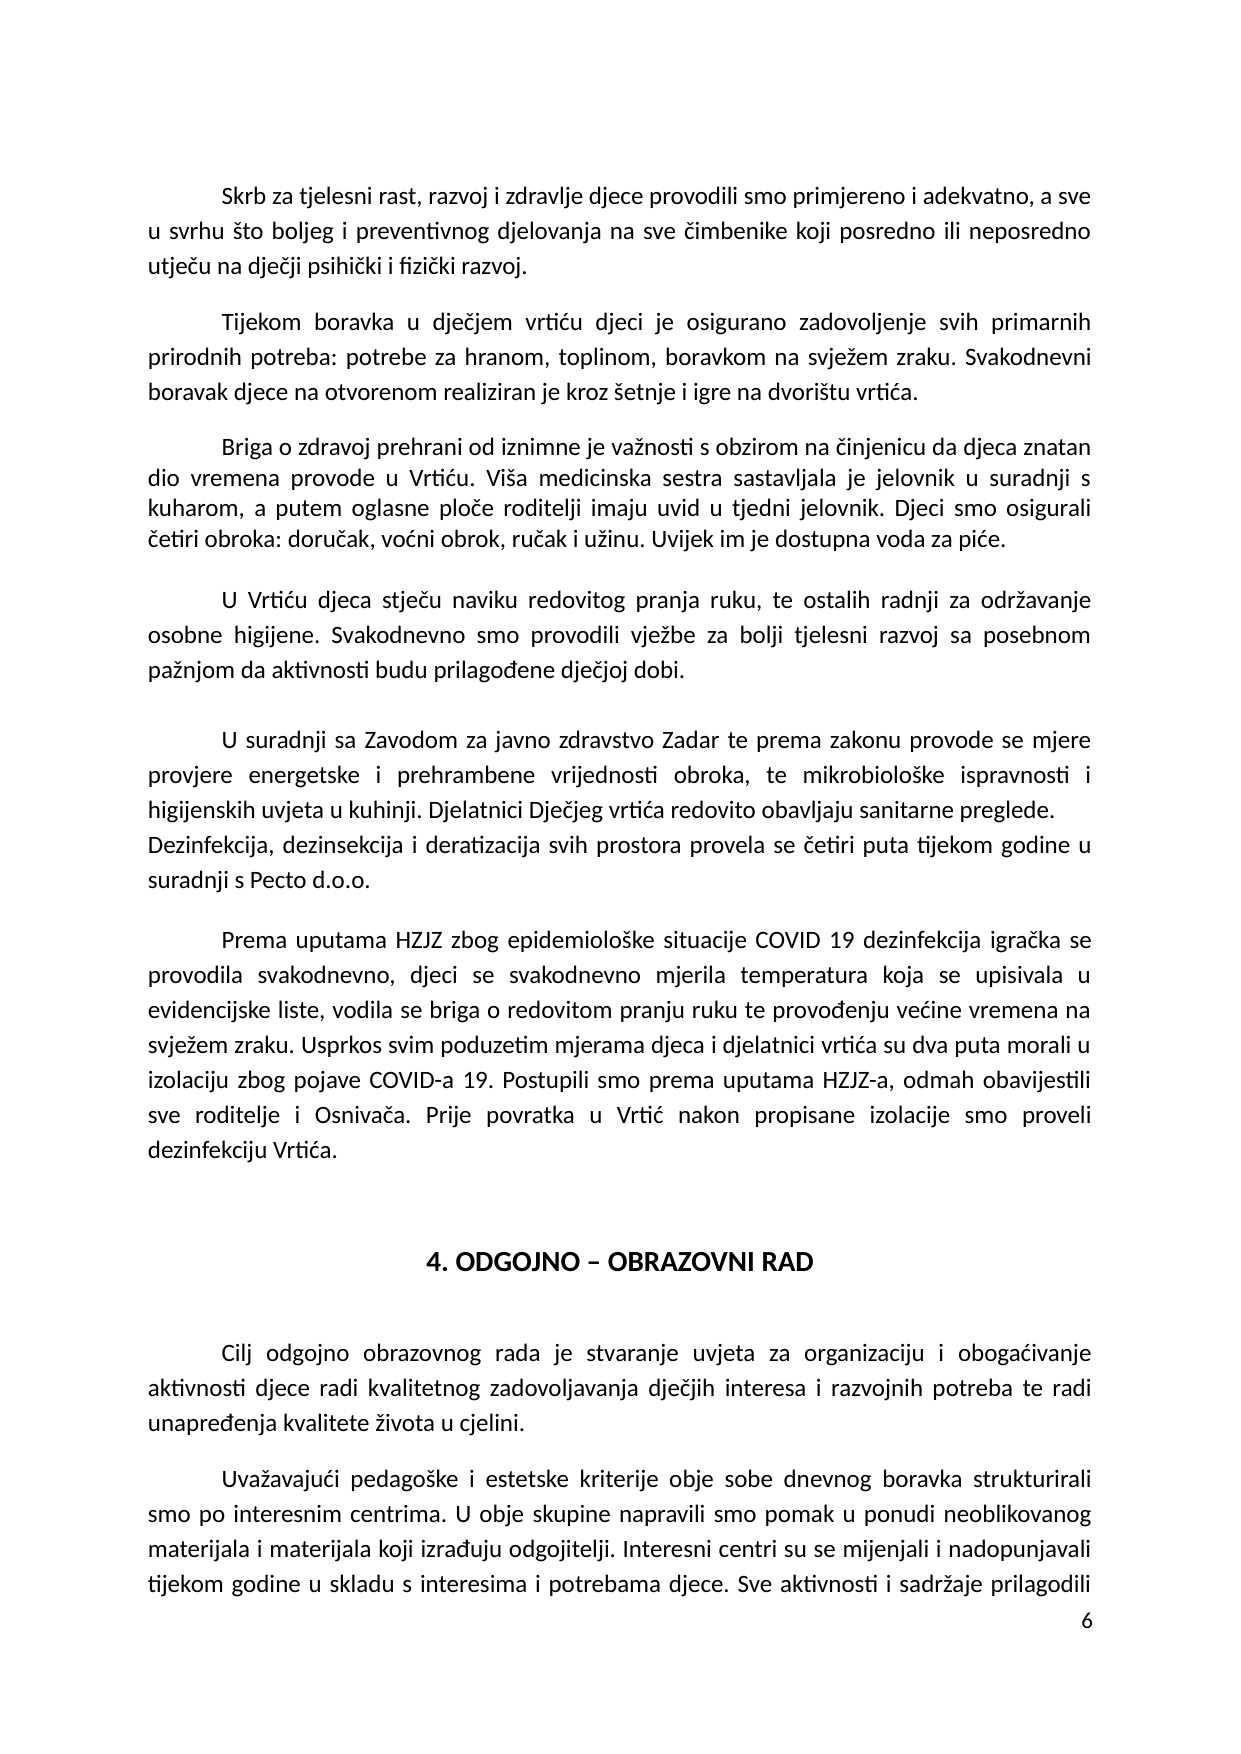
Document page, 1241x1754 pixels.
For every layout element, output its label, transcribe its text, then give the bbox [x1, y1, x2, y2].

text Uvažavajući pedagoške i estetske kriterije obje sobe dnevnog boravka strukturirali smo po interesnim centrima. U obje skupine napravili smo pomak u ponudi neoblikovanog materijala i materijala koji izrađuju odgojitelji. Interesni centri su se mijenjali i nadopunjavali tijekom godine u skladu s interesima i potrebama djece. Sve aktivnosti i sadržaje prilagodili [148, 1463, 1093, 1598]
text Cilj odgojno obrazovnog rada je stvaranje uvjeta za organizaciju i obogaćivanje aktivnosti djece radi kvalitetnog zadovoljavanja dječjih interesa i razvojnih potreba te radi unapređenja kvalitete života u cjelini. [148, 1337, 1093, 1437]
text U suradnji sa Zavodom za javno zdravstvo Zadar te prema zakonu provode se mjere provjere energetske i prehrambene vrijednosti obroka, te mikrobiološke ispravnosti i higijenskih uvjeta u kuhinji. Djelatnici Dječjeg vrtića redovito obavljaju sanitarne preglede. [148, 724, 1093, 824]
text Skrb za tjelesni rast, razvoj i zdravlje djece provodili smo primjereno i adekvatno, a sve u svrhu što boljeg i preventivnog djelovanja na sve čimbenike koji posredno ili neposredno utječu na dječji psihički i fizički razvoj. [148, 180, 1093, 280]
text Prema uputama HZJZ zbog epidemiološke situacije COVID 19 dezinfekcija igračka se provodila svakodnevno, djeci se svakodnevno mjerila temperatura koja se upisivala u evidencijske liste, vodila se briga o redovitom pranju ruku te provođenju većine vremena na svježem zraku. Usprkos svim poduzetim mjerama djeca i djelatnici vrtića su dva puta morali u izolaciju zbog pojave COVID-a 19. Postupili smo prema uputama HZJZ-a, odmah obavijestili sve roditelje i Osnivača. Prije povratka u Vrtić nakon propisane izolacije smo proveli dezinfekciju Vrtića. [148, 924, 1093, 1164]
text Tijekom boravka u dječjem vrtiću djeci je osigurano zadovoljenje svih primarnih prirodnih potreba: potrebe za hranom, toplinom, boravkom na svježem zraku. Svakodnevni boravak djece na otvorenom realiziran je kroz šetnje i igre na dvorištu vrtića. [148, 306, 1093, 406]
text Dezinfekcija, dezinsekcija i deratizacija svih prostora provela se četiri puta tijekom godine u suradnji s Pecto d.o.o. [148, 829, 1093, 894]
text 4. ODGOJNO – OBRAZOVNI RAD [148, 1243, 1093, 1278]
text Briga o zdravoj prehrani od iznimne je važnosti s obzirom na činjenicu da djeca znatan dio vremena provode u Vrtiću. Viša medicinska sestra sastavljala je jelovnik u suradnji s kuharom, a putem oglasne ploče roditelji imaju uvid u tjedni jelovnik. Djeci smo osigurali četiri obroka: doručak, voćni obrok, ručak i užinu. Uvijek im je dostupna voda za piće. [148, 431, 1093, 553]
text U Vrtiću djeca stječu naviku redovitog pranja ruku, te ostalih radnji za održavanje osobne higijene. Svakodnevno smo provodili vježbe za bolji tjelesni razvoj sa posebnom pažnjom da aktivnosti budu prilagođene dječjoj dobi. [148, 584, 1093, 684]
